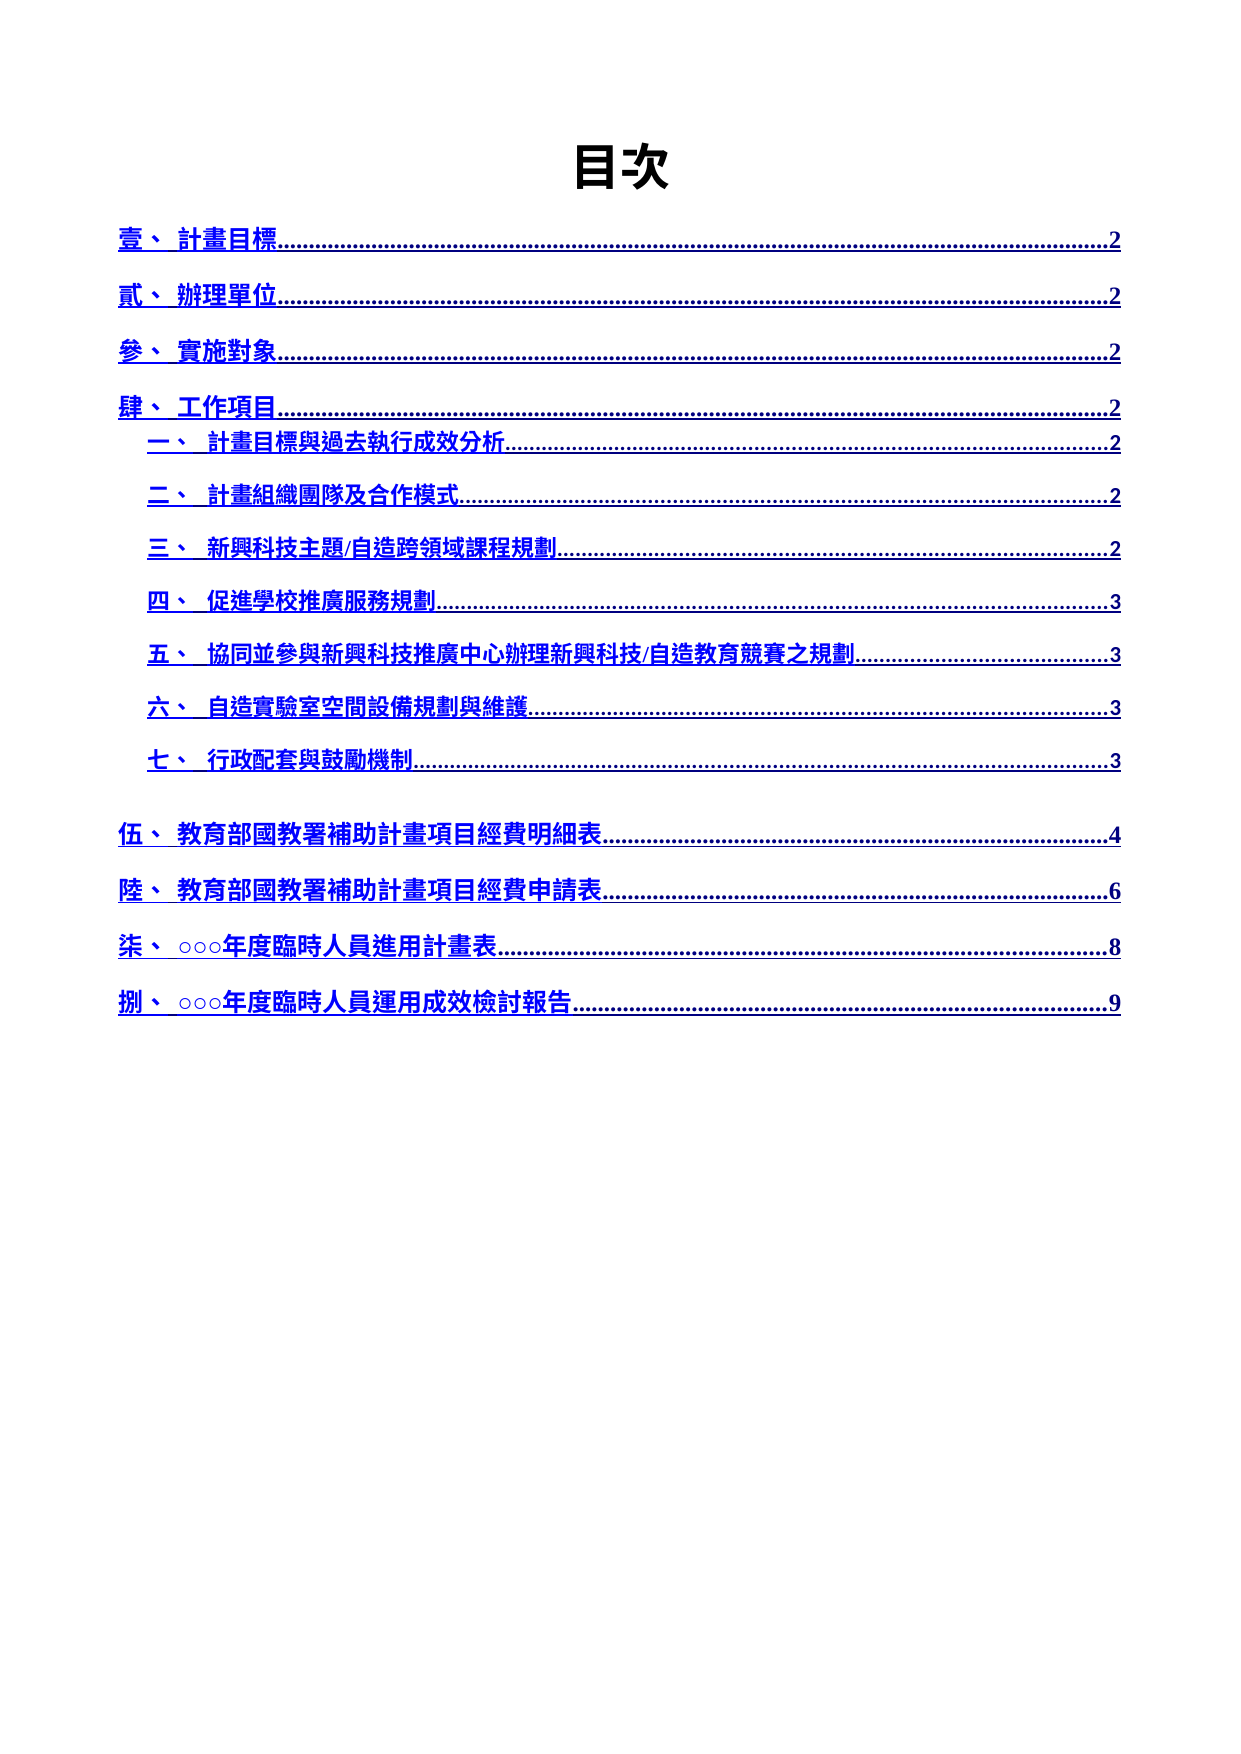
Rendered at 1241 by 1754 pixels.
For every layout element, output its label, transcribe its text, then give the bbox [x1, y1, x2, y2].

text 參、 實施對象 2 [118, 331, 1122, 367]
text 陸、 教育部國教署補助計畫項目經費申請表 6 [118, 871, 1122, 907]
text 六、 自造實驗室空間設備規劃與維護 3 [147, 689, 1122, 722]
text 二、 計畫組織團隊及合作模式 2 [147, 477, 1122, 510]
text 柒、 ○○○年度臨時人員進用計畫表 8 [118, 927, 1122, 963]
text 七、 行政配套與鼓勵機制 3 [147, 742, 1122, 775]
text 五、 協同並參與新興科技推廣中心辦理新興科技/自造教育競賽之規劃 3 [147, 636, 1122, 669]
text 四、 促進學校推廣服務規劃 3 [147, 583, 1122, 616]
text 一、 計畫目標與過去執行成效分析 2 [147, 423, 1122, 457]
text 壹、 計畫目標 2 [118, 219, 1122, 255]
text 捌、 ○○○年度臨時人員運用成效檢討報告 9 [118, 983, 1122, 1019]
text 伍、 教育部國教署補助計畫項目經費明細表 4 [118, 814, 1122, 851]
text 肆、 工作項目 2 [118, 387, 1122, 423]
text 目次 [118, 127, 1122, 199]
text 三、 新興科技主題/自造跨領域課程規劃 2 [147, 529, 1122, 563]
text 貳、 辦理單位 2 [118, 275, 1122, 311]
